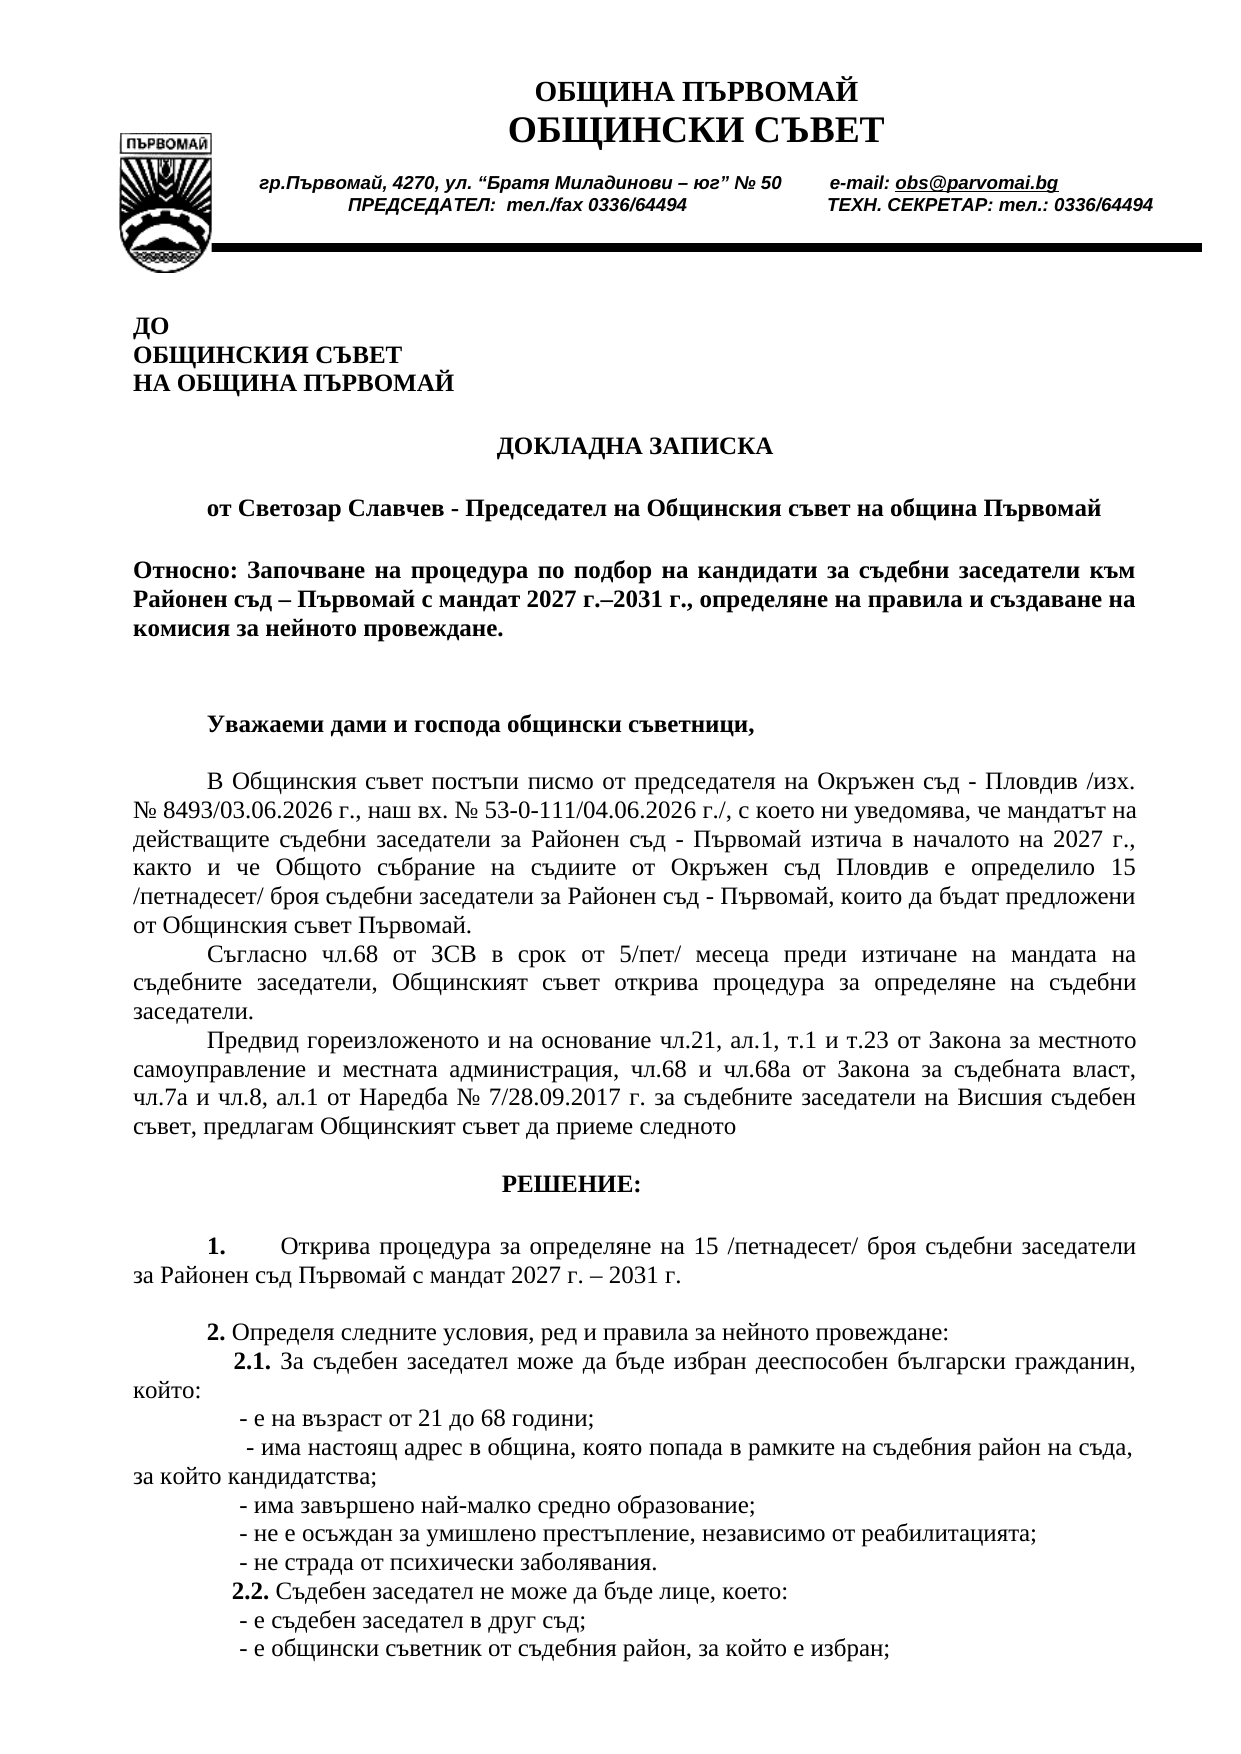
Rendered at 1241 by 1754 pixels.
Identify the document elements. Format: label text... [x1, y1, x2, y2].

text 2. Определя следните условия, ред и правила за нейното провеждане: [133, 1317, 1137, 1346]
text Относно: Започване на процедура по подбор на кандидати за съдебни заседатели към Районен съд – Първомай с мандат 2027 г.–2031 г., определяне на правила и създаване на комисия за нейното провеждане. [133, 555, 1137, 642]
list Открива процедура за определяне на 15 /петнадесет/ броя съдебни заседатели за Районен съд Първомай с мандат 2027 г. – 2031 г. [133, 1231, 1137, 1288]
text Предвид гореизложеното и на основание чл.21, ал.1, т.1 и т.23 от Закона за местното самоуправление и местната администрация, чл.68 и чл.68а от Закона за съдебната власт, чл.7а и чл.8, ал.1 от Наредба № 7/28.09.2017 г. за съдебните заседатели на Висшия съдебен съвет, предлагам Общинският съвет да приеме следното [133, 1025, 1137, 1140]
text - е съдебен заседател в друг съд; [133, 1605, 1137, 1633]
text Уважаеми дами и господа общински съветници, [133, 709, 1137, 737]
text - е на възраст от 21 до 68 години; [133, 1403, 1137, 1432]
text Съгласно чл.68 от ЗСВ в срок от 5/пет/ месеца преди изтичане на мандата на съдебните заседатели, Общинският съвет открива процедура за определяне на съдебни заседатели. [133, 939, 1137, 1025]
text В Общинския съвет постъпи писмо от председателя на Окръжен съд - Пловдив /изх. № 8493/03.06.2026 г., наш вх. № 53-0-111/04.06.2026 г./, с което ни уведомява, че мандатът на действащите съдебни заседатели за Районен съд - Първомай изтича в началото на 2027 г., както и че Общото събрание на съдиите от Окръжен съд Пловдив е определило 15 /петнадесет/ броя съдебни заседатели за Районен съд - Първомай, които да бъдат предложени от Общинския съвет Първомай. [133, 766, 1137, 939]
text от Светозар Славчев - Председател на Общинския съвет на община Първомай [133, 493, 1137, 522]
text - е общински съветник от съдебния район, за който е избран; [133, 1633, 1137, 1662]
text - не е осъждан за умишлено престъпление, независимо от реабилитацията; [133, 1518, 1137, 1547]
text ДО [133, 311, 1137, 340]
text - има настоящ адрес в община, която попада в рамките на съдебния район на съда, за който кандидатства; [133, 1432, 1137, 1490]
text - не страда от психически заболявания. [133, 1547, 1137, 1576]
text РЕШЕНИЕ: [428, 1169, 1137, 1197]
text 2.1. За съдебен заседател може да бъде избран дееспособен български гражданин, който: [133, 1346, 1137, 1403]
text НА ОБЩИНА ПЪРВОМАЙ [133, 368, 1137, 397]
text ДОКЛАДНА ЗАПИСКА [133, 431, 1137, 459]
text - има завършено най-малко средно образование; [133, 1490, 1137, 1518]
text ОБЩИНСКИЯ СЪВЕТ [133, 340, 1137, 368]
text 2.2. Съдебен заседател не може да бъде лице, което: [133, 1576, 1137, 1605]
